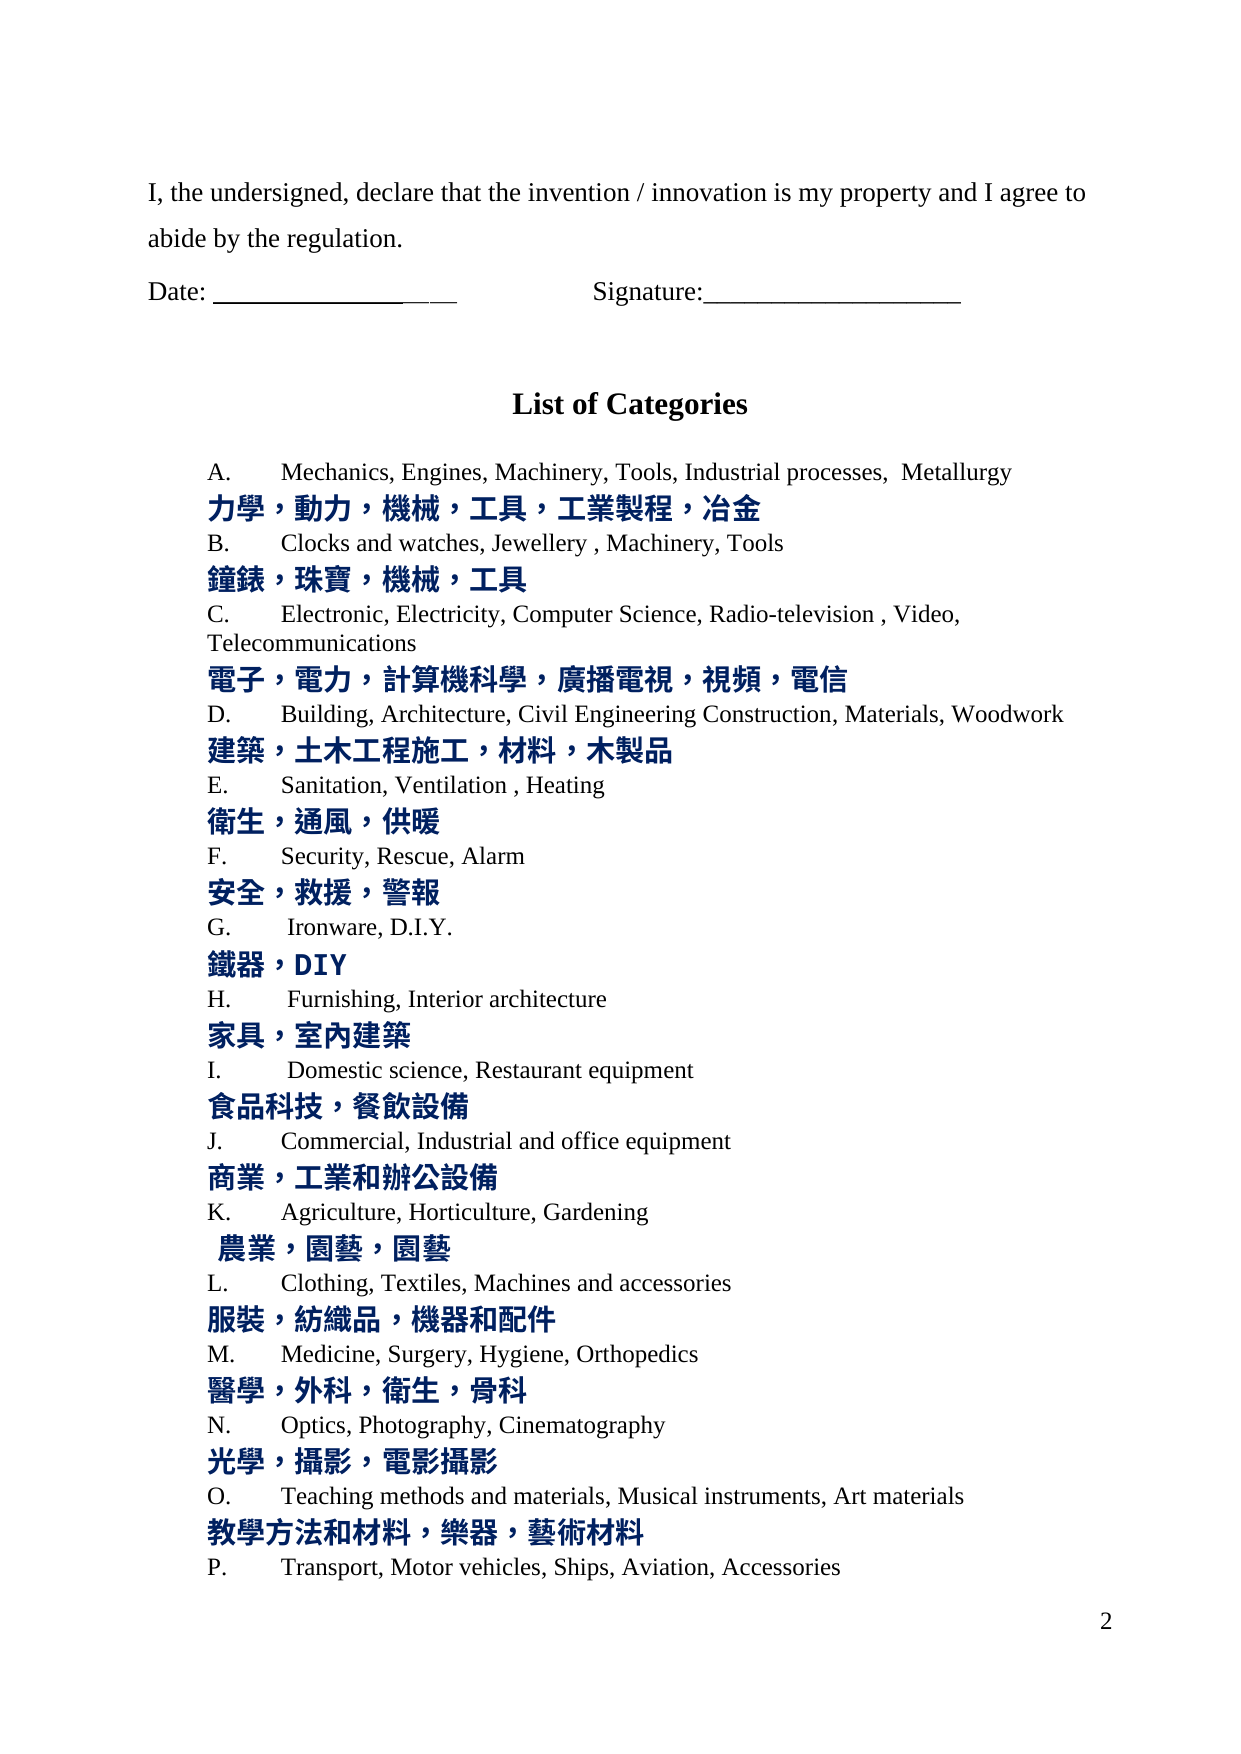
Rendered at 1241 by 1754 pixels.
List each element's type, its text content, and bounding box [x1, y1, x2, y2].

text 商業，工業和辦公設備 [207, 1154, 1112, 1197]
text 安全，救援，警報 [207, 870, 1112, 912]
list Teaching methods and materials, Musical instruments, Art materials [207, 1481, 1112, 1510]
text 衛生，通風，供暖 [207, 799, 1112, 841]
list Clocks and watches, Jewellery , Machinery, Tools [207, 528, 1112, 557]
list Sanitation, Ventilation , Heating [207, 770, 1112, 799]
text Date: ＿＿＿＿＿＿＿＿＿ Signature:___________________ [148, 269, 1112, 308]
text 農業，園藝，園藝 [148, 1226, 1112, 1268]
list Ironware, D.I.Y. [207, 912, 1112, 941]
text I, the undersigned, declare that the invention / innovation is my property and I agree to abide by the regulation. [148, 176, 1112, 253]
text 教學方法和材料，樂器，藝術材料 [207, 1510, 1112, 1552]
text 醫學，外科，衛生，骨科 [207, 1368, 1112, 1410]
text 電子，電力，計算機科學，廣播電視，視頻，電信 [207, 657, 1112, 699]
list Mechanics, Engines, Machinery, Tools, Industrial processes, Metallurgy [207, 457, 1112, 486]
text 鐵器，DIY [207, 941, 1112, 984]
text List of Categories [148, 385, 1112, 421]
text 鐘錶，珠寶，機械，工具 [207, 557, 1112, 599]
list Transport, Motor vehicles, Ships, Aviation, Accessories [207, 1552, 1112, 1581]
text 家具，室內建築 [207, 1012, 1112, 1055]
text 力學，動力，機械，工具，工業製程，冶金 [207, 486, 1112, 528]
text 服裝，紡織品，機器和配件 [207, 1297, 1112, 1339]
text 食品科技，餐飲設備 [207, 1083, 1112, 1126]
list Commercial, Industrial and office equipment [207, 1126, 1112, 1154]
list Clothing, Textiles, Machines and accessories [207, 1268, 1112, 1297]
list Security, Rescue, Alarm [207, 841, 1112, 870]
text 光學，攝影，電影攝影 [207, 1439, 1112, 1481]
list Furnishing, Interior architecture [207, 984, 1112, 1012]
list Medicine, Surgery, Hygiene, Orthopedics [207, 1339, 1112, 1368]
text 建築，土木工程施工，材料，木製品 [207, 728, 1112, 770]
list Electronic, Electricity, Computer Science, Radio-television , Video, Telecommunications [207, 599, 1112, 657]
list Agriculture, Horticulture, Gardening [207, 1197, 1112, 1226]
list Optics, Photography, Cinematography [207, 1410, 1112, 1439]
list Domestic science, Restaurant equipment [207, 1055, 1112, 1083]
list Building, Architecture, Civil Engineering Construction, Materials, Woodwork [207, 699, 1112, 728]
